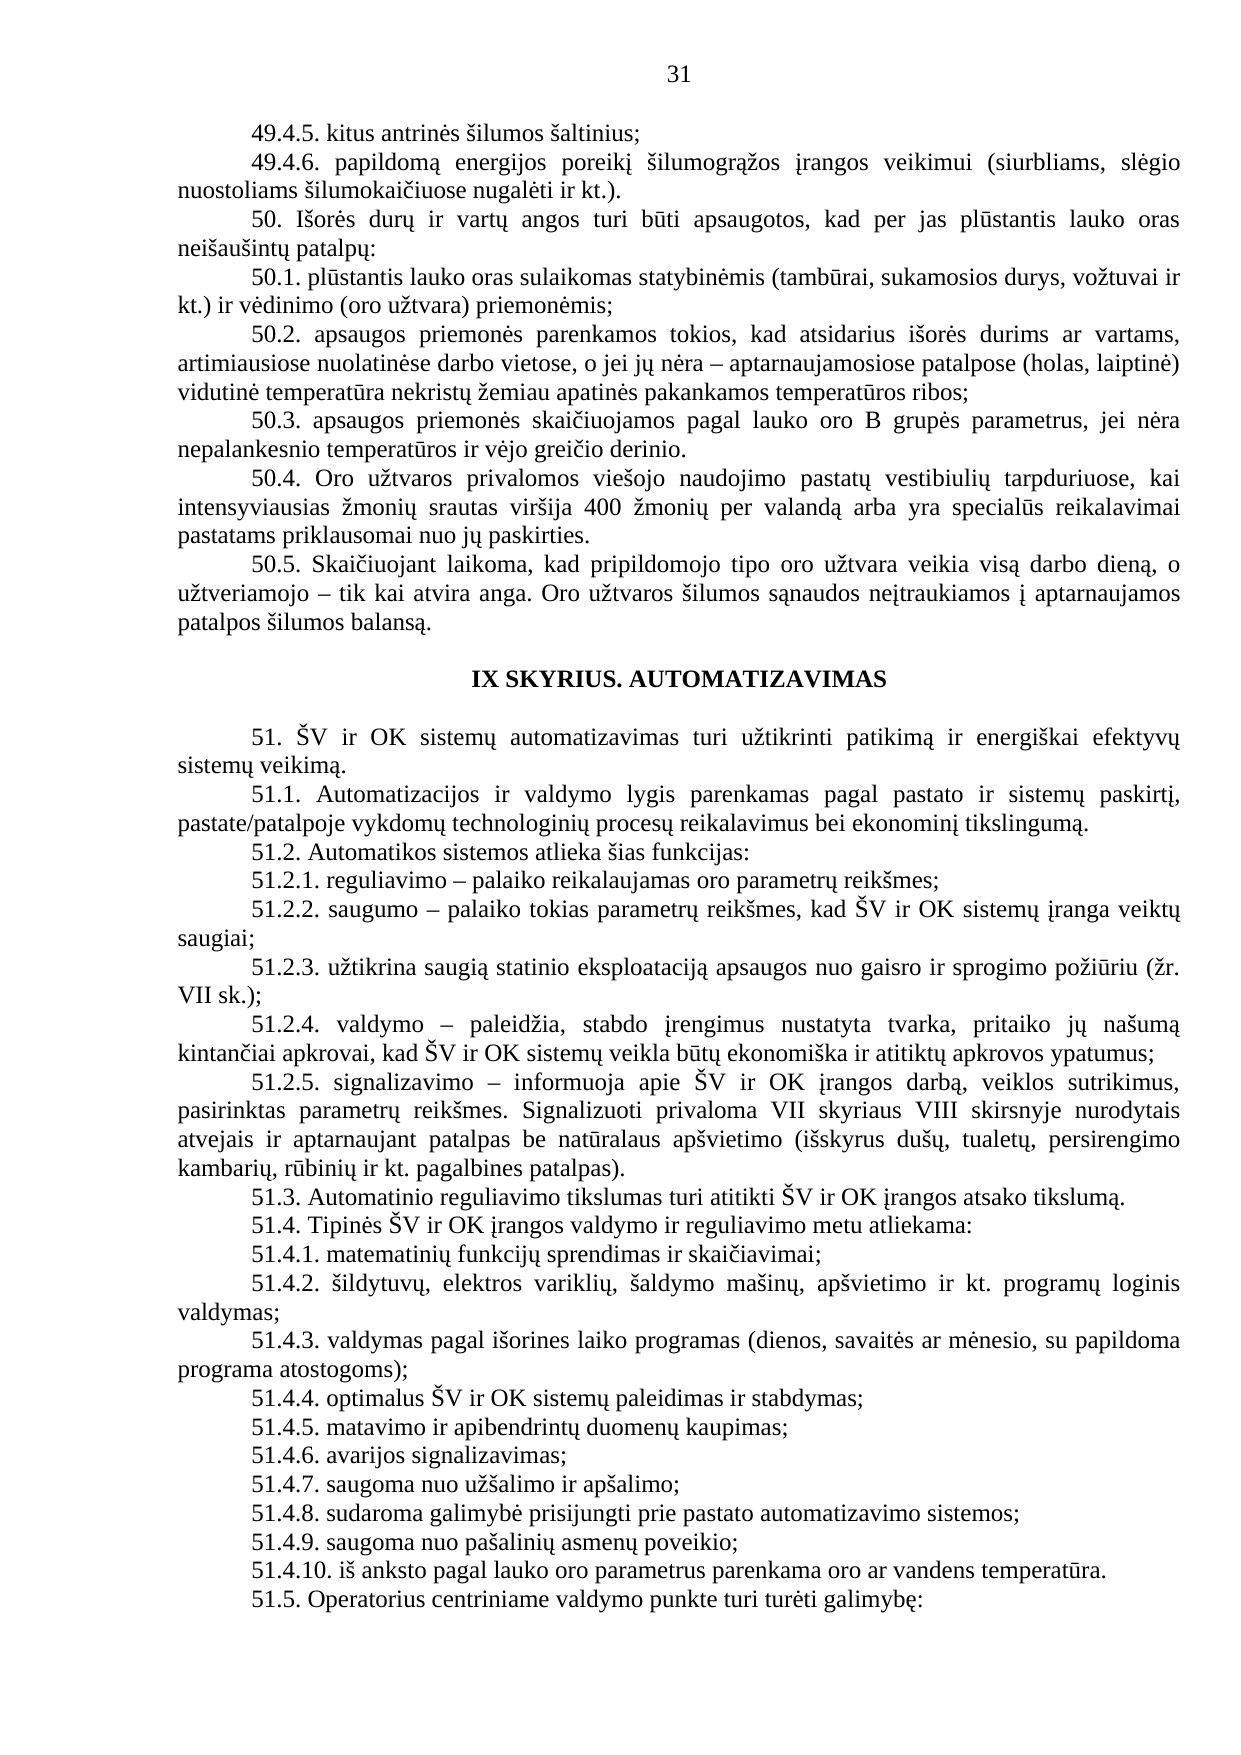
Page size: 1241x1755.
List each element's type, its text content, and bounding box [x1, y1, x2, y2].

text 51.4.2. šildytuvų, elektros variklių, šaldymo mašinų, apšvietimo ir kt. programų loginis valdymas; [177, 1268, 1181, 1326]
text 49.4.6. papildomą energijos poreikį šilumogrąžos įrangos veikimui (siurbliams, slėgio nuostoliams šilumokaičiuose nugalėti ir kt.). [177, 147, 1181, 204]
text 51. ŠV ir OK sistemų automatizavimas turi užtikrinti patikimą ir energiškai efektyvų sistemų veikimą. [177, 722, 1181, 779]
text 51.4.1. matematinių funkcijų sprendimas ir skaičiavimai; [177, 1239, 1181, 1268]
text 51.1. Automatizacijos ir valdymo lygis parenkamas pagal pastato ir sistemų paskirtį, pastate/patalpoje vykdomų technologinių procesų reikalavimus bei ekonominį tikslingumą. [177, 779, 1181, 837]
text 51.5. Operatorius centriniame valdymo punkte turi turėti galimybę: [177, 1584, 1181, 1613]
text 50.4. Oro užtvaros privalomos viešojo naudojimo pastatų vestibiulių tarpduriuose, kai intensyviausias žmonių srautas viršija 400 žmonių per valandą arba yra specialūs reikalavimai pastatams priklausomai nuo jų paskirties. [177, 463, 1181, 549]
text 51.4.3. valdymas pagal išorines laiko programas (dienos, savaitės ar mėnesio, su papildoma programa atostogoms); [177, 1326, 1181, 1383]
text 51.4.5. matavimo ir apibendrintų duomenų kaupimas; [177, 1412, 1181, 1441]
text 51.2.1. reguliavimo – palaiko reikalaujamas oro parametrų reikšmes; [177, 866, 1181, 894]
text 51.2.5. signalizavimo – informuoja apie ŠV ir OK įrangos darbą, veiklos sutrikimus, pasirinktas parametrų reikšmes. Signalizuoti privaloma VII skyriaus VIII skirsnyje nurodytais atvejais ir aptarnaujant patalpas be natūralaus apšvietimo (išskyrus dušų, tualetų, persirengimo kambarių, rūbinių ir kt. pagalbines patalpas). [177, 1067, 1181, 1182]
text 50.5. Skaičiuojant laikoma, kad pripildomojo tipo oro užtvara veikia visą darbo dieną, o užtveriamojo – tik kai atvira anga. Oro užtvaros šilumos sąnaudos neįtraukiamos į aptarnaujamos patalpos šilumos balansą. [177, 549, 1181, 636]
text 51.2.3. užtikrina saugią statinio eksploataciją apsaugos nuo gaisro ir sprogimo požiūriu (žr. VII sk.); [177, 952, 1181, 1009]
text 51.4.8. sudaroma galimybė prisijungti prie pastato automatizavimo sistemos; [177, 1498, 1181, 1527]
text 50.3. apsaugos priemonės skaičiuojamos pagal lauko oro B grupės parametrus, jei nėra nepalankesnio temperatūros ir vėjo greičio derinio. [177, 406, 1181, 463]
text 51.4.9. saugoma nuo pašalinių asmenų poveikio; [177, 1527, 1181, 1556]
text 51.2. Automatikos sistemos atlieka šias funkcijas: [177, 837, 1181, 866]
text 51.2.4. valdymo – paleidžia, stabdo įrengimus nustatyta tvarka, pritaiko jų našumą kintančiai apkrovai, kad ŠV ir OK sistemų veikla būtų ekonomiška ir atitiktų apkrovos ypatumus; [177, 1009, 1181, 1067]
text 51.4.10. iš anksto pagal lauko oro parametrus parenkama oro ar vandens temperatūra. [177, 1556, 1181, 1584]
text 51.4.7. saugoma nuo užšalimo ir apšalimo; [177, 1469, 1181, 1498]
text 49.4.5. kitus antrinės šilumos šaltinius; [177, 118, 1181, 147]
text 51.4.6. avarijos signalizavimas; [177, 1441, 1181, 1469]
text 51.4. Tipinės ŠV ir OK įrangos valdymo ir reguliavimo metu atliekama: [177, 1211, 1181, 1239]
text IX SKYRIUS. AUTOMATIZAVIMAS [177, 664, 1181, 693]
text 51.3. Automatinio reguliavimo tikslumas turi atitikti ŠV ir OK įrangos atsako tikslumą. [177, 1182, 1181, 1211]
text 50.2. apsaugos priemonės parenkamos tokios, kad atsidarius išorės durims ar vartams, artimiausiose nuolatinėse darbo vietose, o jei jų nėra – aptarnaujamosiose patalpose (holas, laiptinė) vidutinė temperatūra nekristų žemiau apatinės pakankamos temperatūros ribos; [177, 319, 1181, 406]
text 51.2.2. saugumo – palaiko tokias parametrų reikšmes, kad ŠV ir OK sistemų įranga veiktų saugiai; [177, 894, 1181, 952]
text 51.4.4. optimalus ŠV ir OK sistemų paleidimas ir stabdymas; [177, 1383, 1181, 1412]
text 50.1. plūstantis lauko oras sulaikomas statybinėmis (tambūrai, sukamosios durys, vožtuvai ir kt.) ir vėdinimo (oro užtvara) priemonėmis; [177, 262, 1181, 319]
text 50. Išorės durų ir vartų angos turi būti apsaugotos, kad per jas plūstantis lauko oras neišaušintų patalpų: [177, 204, 1181, 262]
